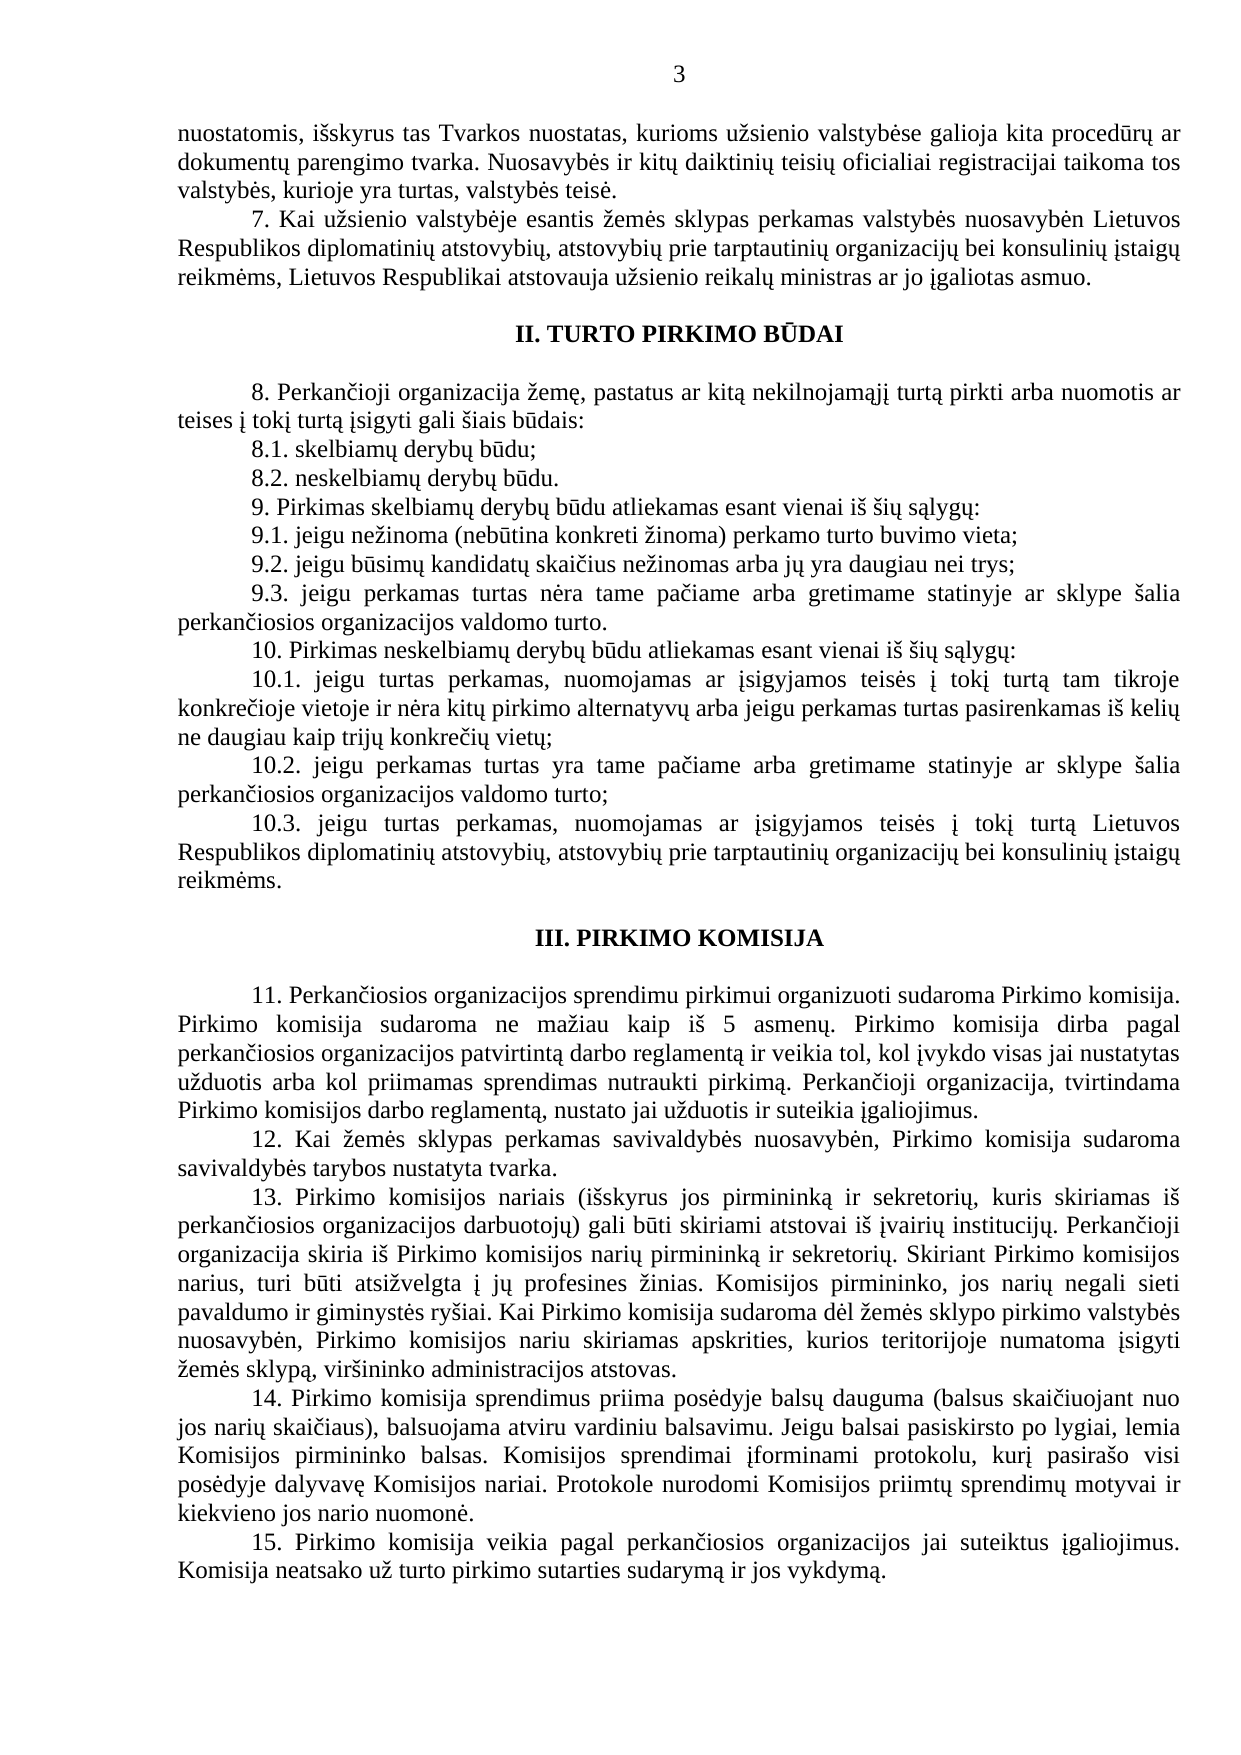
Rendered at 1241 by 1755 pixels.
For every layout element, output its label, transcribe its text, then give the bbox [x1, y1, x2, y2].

text 8.2. neskelbiamų derybų būdu. [177, 463, 1181, 492]
text 10. Pirkimas neskelbiamų derybų būdu atliekamas esant vienai iš šių sąlygų: [177, 636, 1181, 664]
text 10.3. jeigu turtas perkamas, nuomojamas ar įsigyjamos teisės į tokį turtą Lietuvos Respublikos diplomatinių atstovybių, atstovybių prie tarptautinių organizacijų bei konsulinių įstaigų reikmėms. [177, 808, 1181, 894]
text 9.2. jeigu būsimų kandidatų skaičius nežinomas arba jų yra daugiau nei trys; [177, 549, 1181, 578]
text 9. Pirkimas skelbiamų derybų būdu atliekamas esant vienai iš šių sąlygų: [177, 492, 1181, 521]
text 10.1. jeigu turtas perkamas, nuomojamas ar įsigyjamos teisės į tokį turtą tam tikroje konkrečioje vietoje ir nėra kitų pirkimo alternatyvų arba jeigu perkamas turtas pasirenkamas iš kelių ne daugiau kaip trijų konkrečių vietų; [177, 664, 1181, 751]
text 14. Pirkimo komisija sprendimus priima posėdyje balsų dauguma (balsus skaičiuojant nuo jos narių skaičiaus), balsuojama atviru vardiniu balsavimu. Jeigu balsai pasiskirsto po lygiai, lemia Komisijos pirmininko balsas. Komisijos sprendimai įforminami protokolu, kurį pasirašo visi posėdyje dalyvavę Komisijos nariai. Protokole nurodomi Komisijos priimtų sprendimų motyvai ir kiekvieno jos nario nuomonė. [177, 1383, 1181, 1527]
text II. TURTO PIRKIMO BŪDAI [177, 319, 1181, 348]
text 11. Perkančiosios organizacijos sprendimu pirkimui organizuoti sudaroma Pirkimo komisija. Pirkimo komisija sudaroma ne mažiau kaip iš 5 asmenų. Pirkimo komisija dirba pagal perkančiosios organizacijos patvirtintą darbo reglamentą ir veikia tol, kol įvykdo visas jai nustatytas užduotis arba kol priimamas sprendimas nutraukti pirkimą. Perkančioji organizacija, tvirtindama Pirkimo komisijos darbo reglamentą, nustato jai užduotis ir suteikia įgaliojimus. [177, 981, 1181, 1124]
text 8. Perkančioji organizacija žemę, pastatus ar kitą nekilnojamąjį turtą pirkti arba nuomotis ar teises į tokį turtą įsigyti gali šiais būdais: [177, 377, 1181, 434]
text 9.3. jeigu perkamas turtas nėra tame pačiame arba gretimame statinyje ar sklype šalia perkančiosios organizacijos valdomo turto. [177, 578, 1181, 636]
text III. PIRKIMO KOMISIJA [177, 923, 1181, 952]
text 13. Pirkimo komisijos nariais (išskyrus jos pirmininką ir sekretorių, kuris skiriamas iš perkančiosios organizacijos darbuotojų) gali būti skiriami atstovai iš įvairių institucijų. Perkančioji organizacija skiria iš Pirkimo komisijos narių pirmininką ir sekretorių. Skiriant Pirkimo komisijos narius, turi būti atsižvelgta į jų profesines žinias. Komisijos pirmininko, jos narių negali sieti pavaldumo ir giminystės ryšiai. Kai Pirkimo komisija sudaroma dėl žemės sklypo pirkimo valstybės nuosavybėn, Pirkimo komisijos nariu skiriamas apskrities, kurios teritorijoje numatoma įsigyti žemės sklypą, viršininko administracijos atstovas. [177, 1182, 1181, 1383]
text 12. Kai žemės sklypas perkamas savivaldybės nuosavybėn, Pirkimo komisija sudaroma savivaldybės tarybos nustatyta tvarka. [177, 1124, 1181, 1182]
text 15. Pirkimo komisija veikia pagal perkančiosios organizacijos jai suteiktus įgaliojimus. Komisija neatsako už turto pirkimo sutarties sudarymą ir jos vykdymą. [177, 1527, 1181, 1584]
text 7. Kai užsienio valstybėje esantis žemės sklypas perkamas valstybės nuosavybėn Lietuvos Respublikos diplomatinių atstovybių, atstovybių prie tarptautinių organizacijų bei konsulinių įstaigų reikmėms, Lietuvos Respublikai atstovauja užsienio reikalų ministras ar jo įgaliotas asmuo. [177, 204, 1181, 291]
text 10.2. jeigu perkamas turtas yra tame pačiame arba gretimame statinyje ar sklype šalia perkančiosios organizacijos valdomo turto; [177, 751, 1181, 808]
text nuostatomis, išskyrus tas Tvarkos nuostatas, kurioms užsienio valstybėse galioja kita procedūrų ar dokumentų parengimo tvarka. Nuosavybės ir kitų daiktinių teisių oficialiai registracijai taikoma tos valstybės, kurioje yra turtas, valstybės teisė. [177, 118, 1181, 204]
text 8.1. skelbiamų derybų būdu; [177, 434, 1181, 463]
text 9.1. jeigu nežinoma (nebūtina konkreti žinoma) perkamo turto buvimo vieta; [177, 521, 1181, 549]
